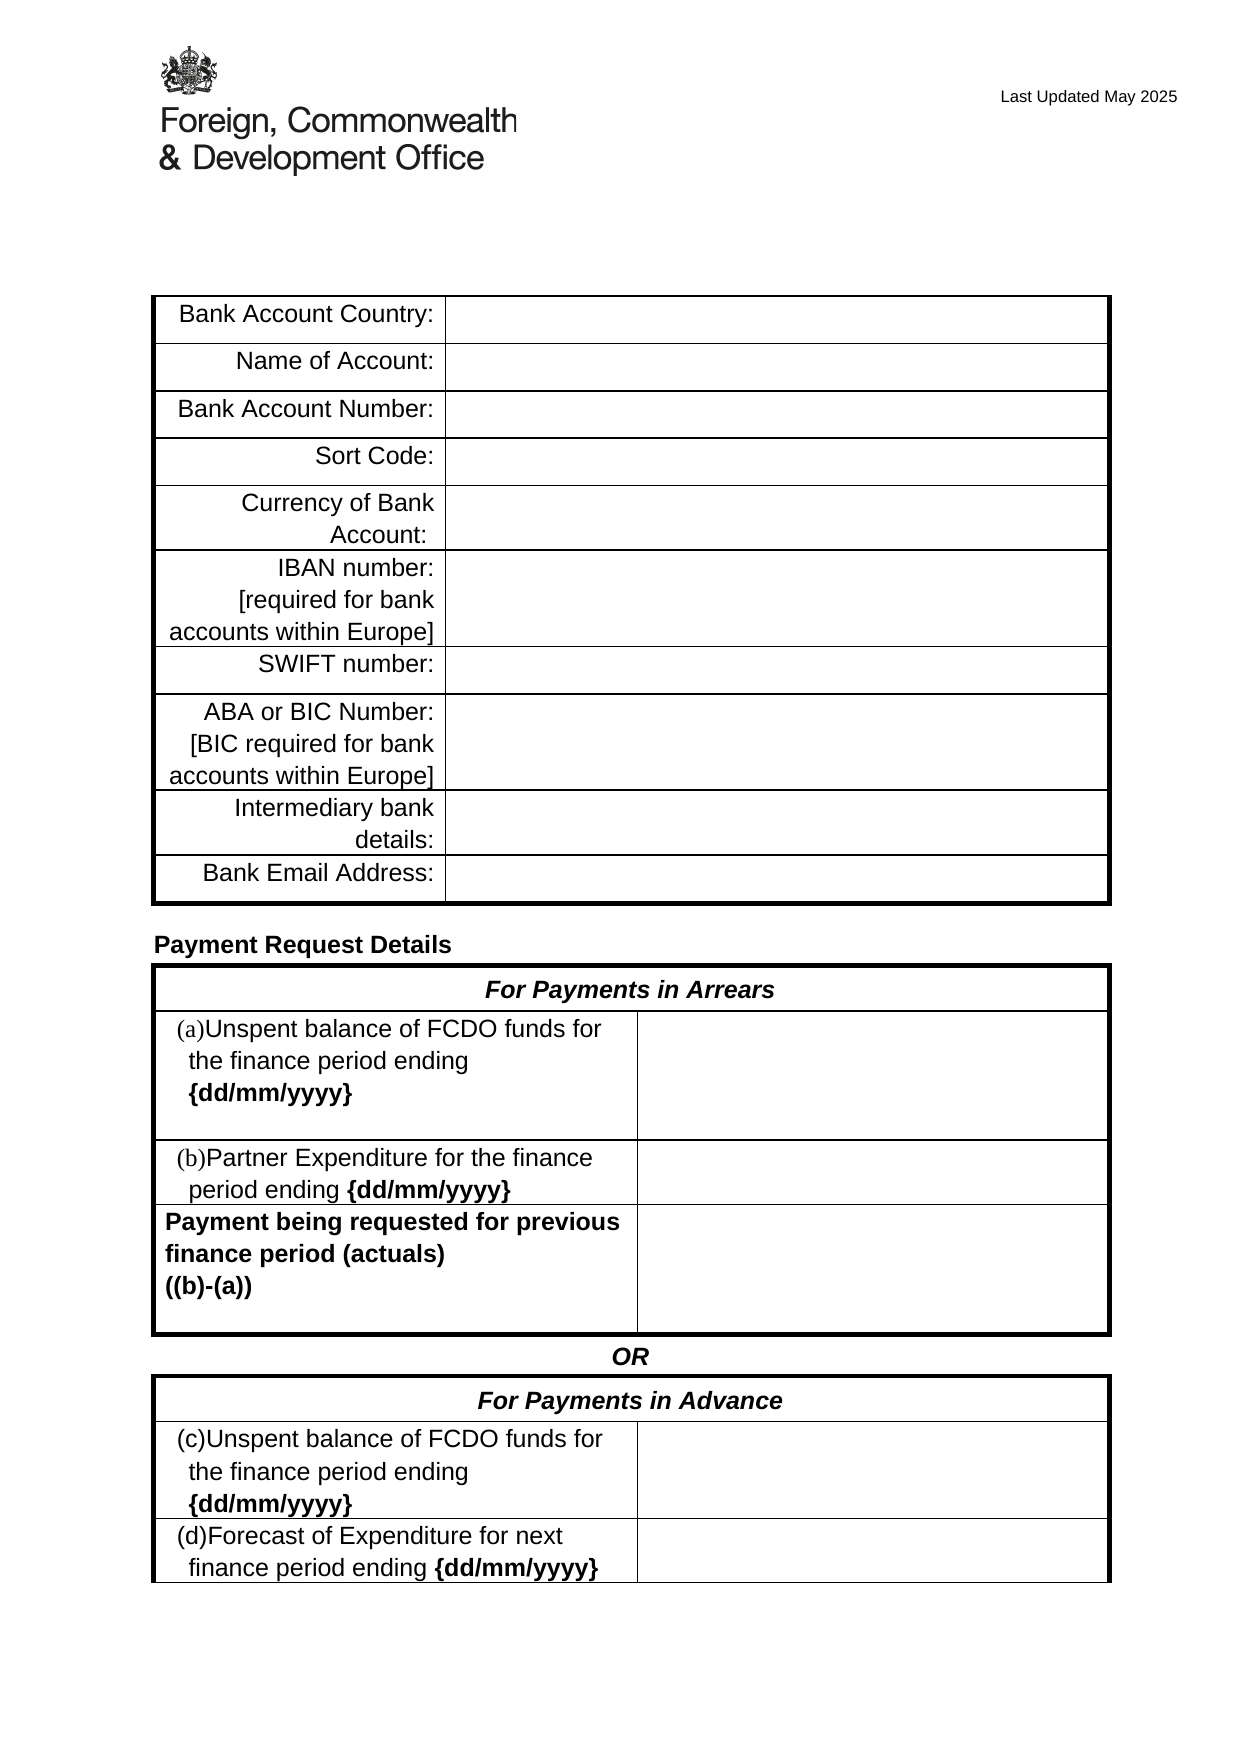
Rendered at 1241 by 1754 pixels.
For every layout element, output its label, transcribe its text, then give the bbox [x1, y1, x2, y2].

table_cell [638, 1205, 1107, 1332]
table_cell Partner Expenditure for the finance period ending {dd/mm/yyyy} [156, 1141, 637, 1203]
table_cell Unspent balance of FCDO funds for the finance period ending {dd/mm/yyyy} [156, 1012, 637, 1139]
table_cell Bank Account Country: [156, 297, 445, 343]
table_cell Intermediary bank details: [156, 791, 445, 854]
table_cell Bank Account Number: [156, 392, 445, 437]
table_cell [446, 297, 1107, 343]
table_cell Bank Email Address: [156, 856, 445, 901]
table_cell [446, 439, 1107, 484]
table_cell [638, 1012, 1107, 1139]
table_cell Name of Account: [156, 344, 445, 390]
text Payment Request Details [153, 931, 1087, 959]
table_cell [446, 551, 1107, 646]
table_cell Payment being requested for previous finance period (actuals) ((b)-(a)) [156, 1205, 637, 1332]
table_header For Payments in Arrears [156, 968, 1107, 1010]
table_cell [446, 695, 1107, 789]
table_cell Forecast of Expenditure for next finance period ending {dd/mm/yyyy} [156, 1519, 637, 1582]
table_cell [446, 392, 1107, 437]
table_cell [446, 486, 1107, 549]
table_cell ABA or BIC Number: [BIC required for bank accounts within Europe] [156, 695, 445, 789]
table_cell Currency of Bank Account: [156, 486, 445, 549]
table_cell For Payments in Advance [156, 1378, 1107, 1421]
table_cell [638, 1519, 1107, 1582]
table_cell [638, 1141, 1107, 1203]
table_cell Unspent balance of FCDO funds for the finance period ending {dd/mm/yyyy} [156, 1422, 637, 1517]
table_cell SWIFT number: [156, 647, 445, 693]
picture [157, 46, 517, 176]
table_cell [446, 856, 1107, 901]
table_cell [638, 1422, 1107, 1517]
table_cell IBAN number: [required for bank accounts within Europe] [156, 551, 445, 646]
table_cell [446, 344, 1107, 390]
table_cell Sort Code: [156, 439, 445, 484]
table_cell [446, 647, 1107, 693]
table_cell [446, 791, 1107, 854]
table_cell OR [154, 1337, 1109, 1373]
